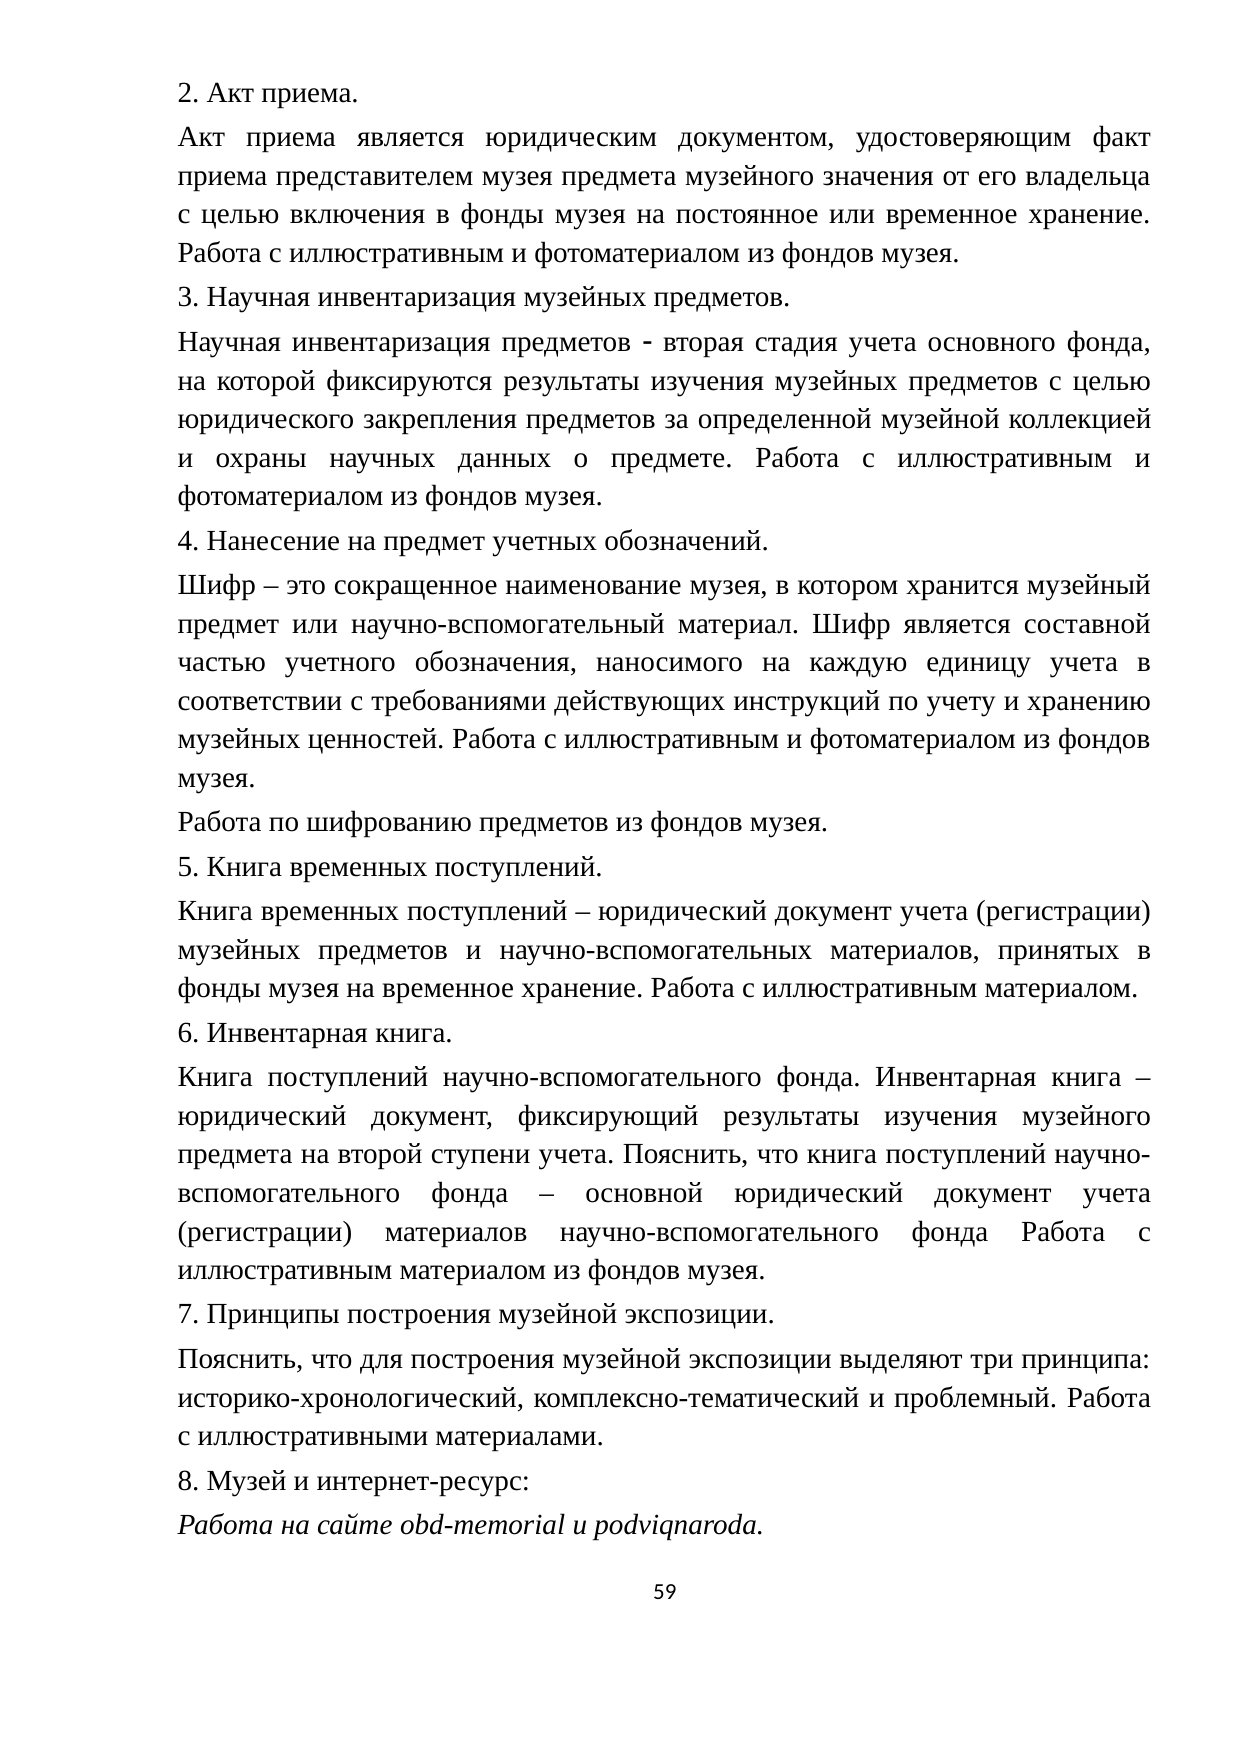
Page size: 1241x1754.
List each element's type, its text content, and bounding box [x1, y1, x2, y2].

text 4. Нанесение на предмет учетных обозначений. [177, 523, 1152, 556]
text 6. Инвентарная книга. [177, 1015, 1152, 1048]
text Пояснить, что для построения музейной экспозиции выделяют три принципа: историко-хронологический, комплексно-тематический и проблемный. Работа с иллюстративными материалами. [177, 1341, 1152, 1452]
text 2. Акт приема. [177, 75, 1152, 108]
text 5. Книга временных поступлений. [177, 849, 1152, 882]
text Книга поступлений научно-вспомогательного фонда. Инвентарная книга – юридический документ, фиксирующий результаты изучения музейного предмета на второй ступени учета. Пояснить, что книга поступлений научно-вспомогательного фонда – основной юридический документ учета (регистрации) материалов научно-вспомогательного фонда Работа с иллюстративным материалом из фондов музея. [177, 1059, 1152, 1286]
text Работа на сайте obd-memorial и podviqnaroda. [177, 1507, 1152, 1541]
text 3. Научная инвентаризация музейных предметов. [177, 279, 1152, 313]
text Работа по шифрованию предметов из фондов музея. [177, 804, 1152, 838]
text 8. Музей и интернет-ресурс: [177, 1463, 1152, 1496]
text Книга временных поступлений – юридический документ учета (регистрации) музейных предметов и научно-вспомогательных материалов, принятых в фонды музея на временное хранение. Работа с иллюстративным материалом. [177, 893, 1152, 1004]
text Акт приема является юридическим документом, удостоверяющим факт приема представителем музея предмета музейного значения от его владельца с целью включения в фонды музея на постоянное или временное хранение. Работа с иллюстративным и фотоматериалом из фондов музея. [177, 119, 1152, 269]
text 7. Принципы построения музейной экспозиции. [177, 1297, 1152, 1330]
text Научная инвентаризация предметов  вторая стадия учета основного фонда, на которой фиксируются результаты изучения музейных предметов с целью юридического закрепления предметов за определенной музейной коллекцией и охраны научных данных о предмете. Работа с иллюстративным и фотоматериалом из фондов музея. [177, 324, 1152, 512]
text Шифр – это сокращенное наименование музея, в котором хранится музейный предмет или научно-вспомогательный материал. Шифр является составной частью учетного обозначения, наносимого на каждую единицу учета в соответствии с требованиями действующих инструкций по учету и хранению музейных ценностей. Работа с иллюстративным и фотоматериалом из фондов музея. [177, 567, 1152, 793]
